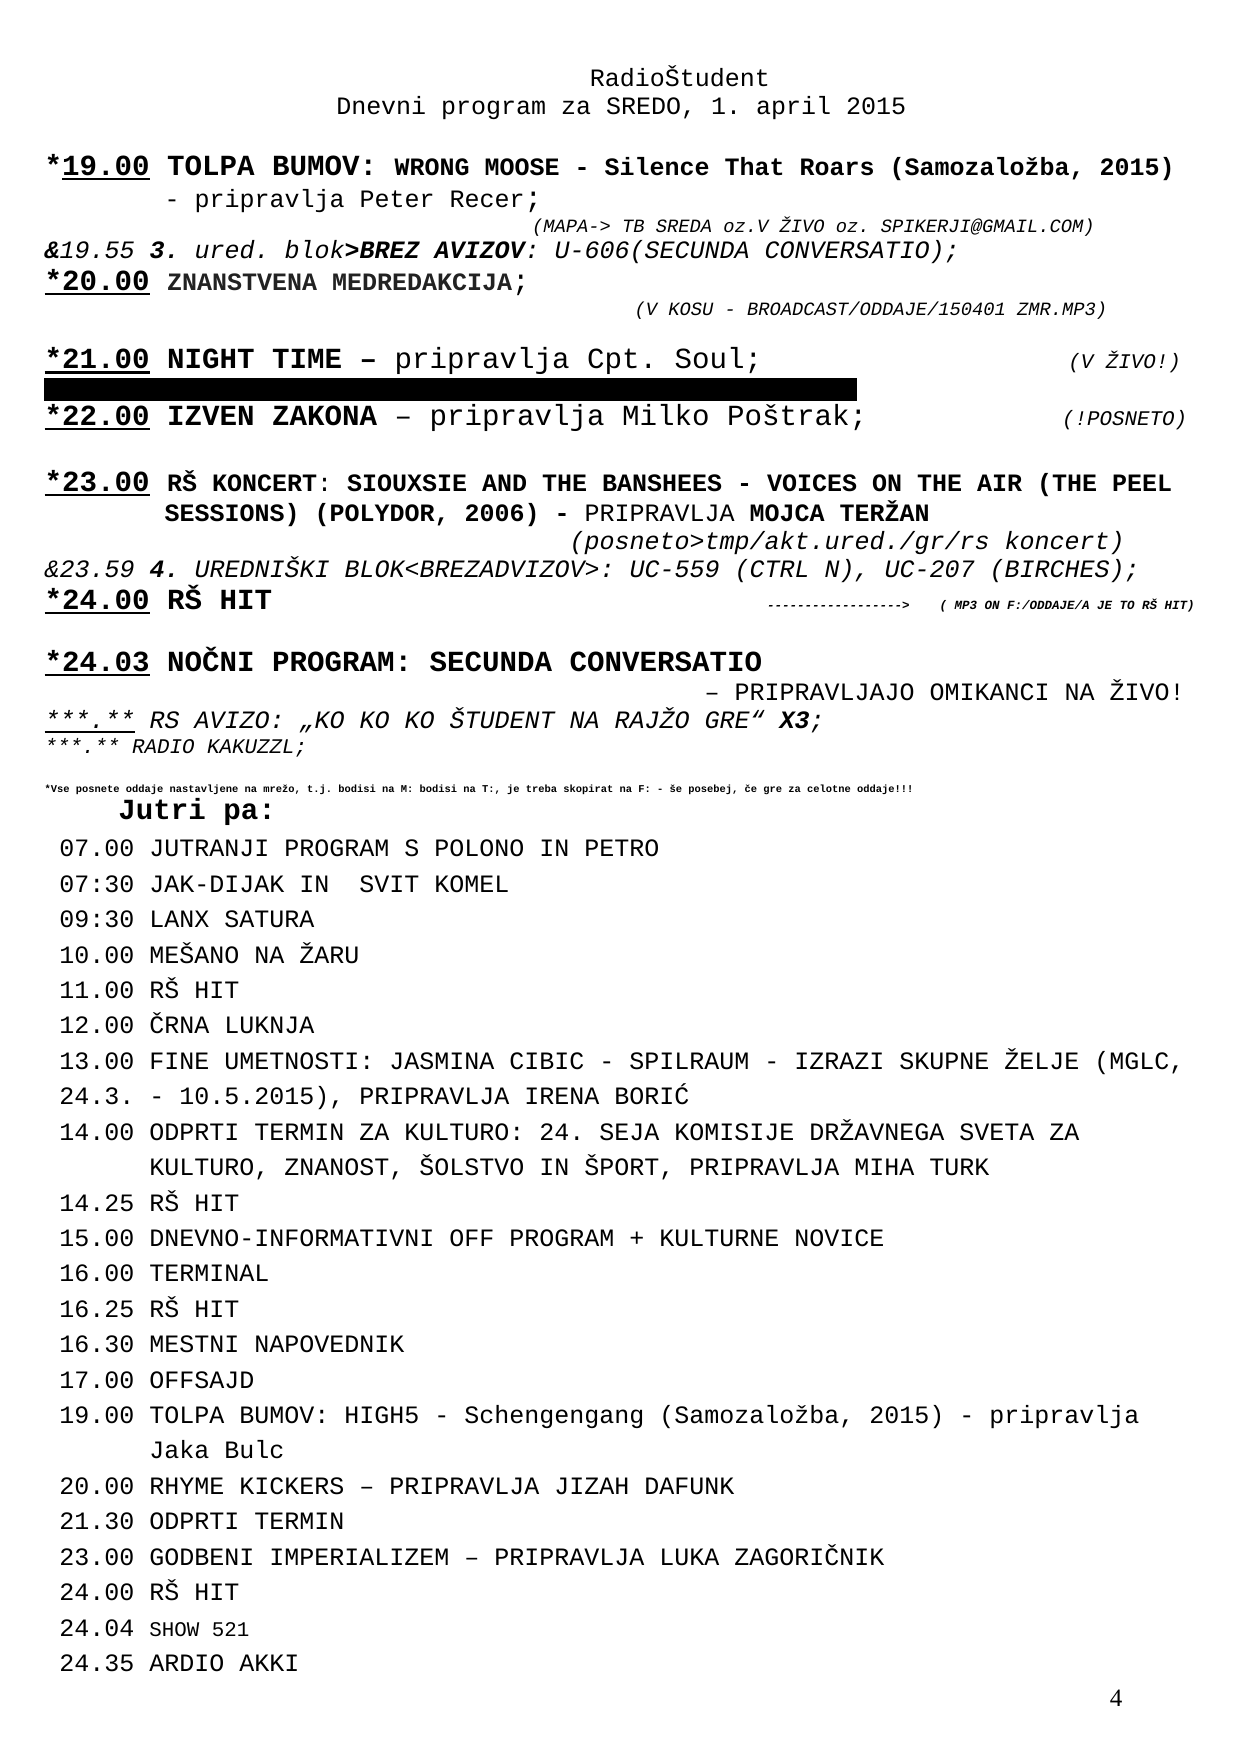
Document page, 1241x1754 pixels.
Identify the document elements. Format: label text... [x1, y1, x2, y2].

text 16.25 RŠ hit [59, 1289, 1211, 1324]
text &23.59 4. UREDNIŠKI BLOK<BREZADVIZOV>: UC-559 (CTRL N), UC-207 (BIRCHES); [44, 557, 1196, 585]
text Jaka Bulc [59, 1431, 1211, 1466]
text 14.00 Odprti termin za kulturo: 24. seja Komisije Državnega sveta za [59, 1112, 1211, 1147]
text 21.30 ODPRTI TERMIN [59, 1501, 1211, 1537]
text 07:30 Jak-dijak IN SVIT KOMEL [59, 864, 1211, 899]
text 14.25 RŠ hit [59, 1183, 1211, 1218]
text 16.00 TERMINAL [59, 1253, 1211, 1289]
text (MAPA-> TB SREDA oz.V ŽIVO oz. SPIKERJI@GMAIL.COM) [44, 217, 1196, 238]
text *21.00 NIGHT TIME – pripravlja Cpt. Soul; (V ŽIVO!) (tmp:/akt.ured./gr/night time/150303! + \ODDAJE\_PRIHAJAJOCE\...) [44, 344, 1196, 401]
text *20.00 ZNANSTVENA MEDREDAKCIJA; [44, 266, 1196, 299]
text 20.00 RHYME KICKERS – pripravlja Jizah DAFUNK [59, 1466, 1211, 1501]
text ***.** RS AVIZO: „KO KO KO ŠTUDENT NA RAJŽO GRE“ X3; [44, 708, 1196, 736]
text Dnevni program za SREDO, 1. april 2015 [45, 94, 1197, 122]
text 10.00 Mešano na žaru [59, 935, 1211, 970]
text &19.55 3. ured. blok>BREZ AVIZOV: U-606(SECUNDA CONVERSATIO); [44, 238, 1196, 266]
text 13.00 Fine umetnosti: Jasmina Cibic - Spilraum - Izrazi skupne želje (MGLC, [59, 1041, 1211, 1076]
text – PRIPRAVLJAJO OMIKANCI NA ŽIVO! [44, 680, 1196, 708]
text Sessions) (Polydor, 2006) - pripravlja Mojca Teržan [44, 500, 1196, 529]
text *22.00 IZVEN ZAKONA – pripravlja Milko Poštrak; (!POSNETO) [44, 401, 1196, 434]
text 24.00 RŠ hit [59, 1572, 1211, 1608]
text *24.00 RŠ HIT ------------------> ( MP3 ON F:/ODDAJE/A JE TO RŠ HIT) [44, 585, 1196, 618]
text *23.00 RŠ KONCERT: SIOUXSIE AND THE BANSHEES - Voices On The Air (The Peel [44, 467, 1196, 500]
text 11.00 RŠ hit [59, 970, 1211, 1006]
text *Vse posnete oddaje nastavljene na mrežo, t.j. bodisi na M: bodisi na T:, je treba skopirat na F: - še posebej, če gre za celotne oddaje!!! [44, 784, 1196, 795]
text *19.00 TOLPA BUMOV: WRONG MOOSE - Silence That Roars (Samozaložba, 2015) [44, 151, 1196, 184]
text Jutri pa: [118, 795, 1122, 828]
text 15.00 DnevnO-informativni OFF program + KULTURNE NOVICE [59, 1218, 1211, 1253]
text 24.3. - 10.5.2015), pripravlja Irena Borić [59, 1076, 1211, 1112]
text 16.30 MESTNI NAPOVEDNIK [59, 1324, 1211, 1360]
list 23.00 GODBENI IMPERIALIZEM – pripravlja Luka Zagoričnik [59, 1537, 1211, 1572]
text 12.00 ČRNA LUKNJA [59, 1006, 1211, 1041]
text 17.00 OFFSAJD [59, 1360, 1211, 1395]
text RadioŠtudent [118, 66, 1240, 94]
text - pripravlja Peter Recer; [44, 184, 1196, 217]
text kulturo, znanost, šolstvo in šport, pripravlja Miha Turk [59, 1147, 1211, 1183]
text 09:30 LANX SATURA [59, 899, 1211, 935]
text *24.03 NOČNI PROGRAM: SECUNDA CONVERSATIO [44, 647, 1196, 680]
list 24.35 aRdio AKKI [59, 1643, 1211, 1678]
text (V KOSU - BROADCAST/ODDAJE/150401 ZMR.MP3) [44, 299, 1196, 321]
text (posneto>tmp/akt.ured./gr/rs koncert) [44, 529, 1196, 557]
text 19.00 TOLPA BUMOV: HIGH5 - Schengengang (Samozaložba, 2015) - pripravlja [59, 1395, 1211, 1431]
text 07.00 JUTRANJI PROGRAM S POLONO IN PETRO [59, 828, 1211, 864]
list 24.04 SHOW 521 [59, 1608, 1211, 1643]
text ***.** RADIO KAKUZZL; [44, 736, 1196, 760]
